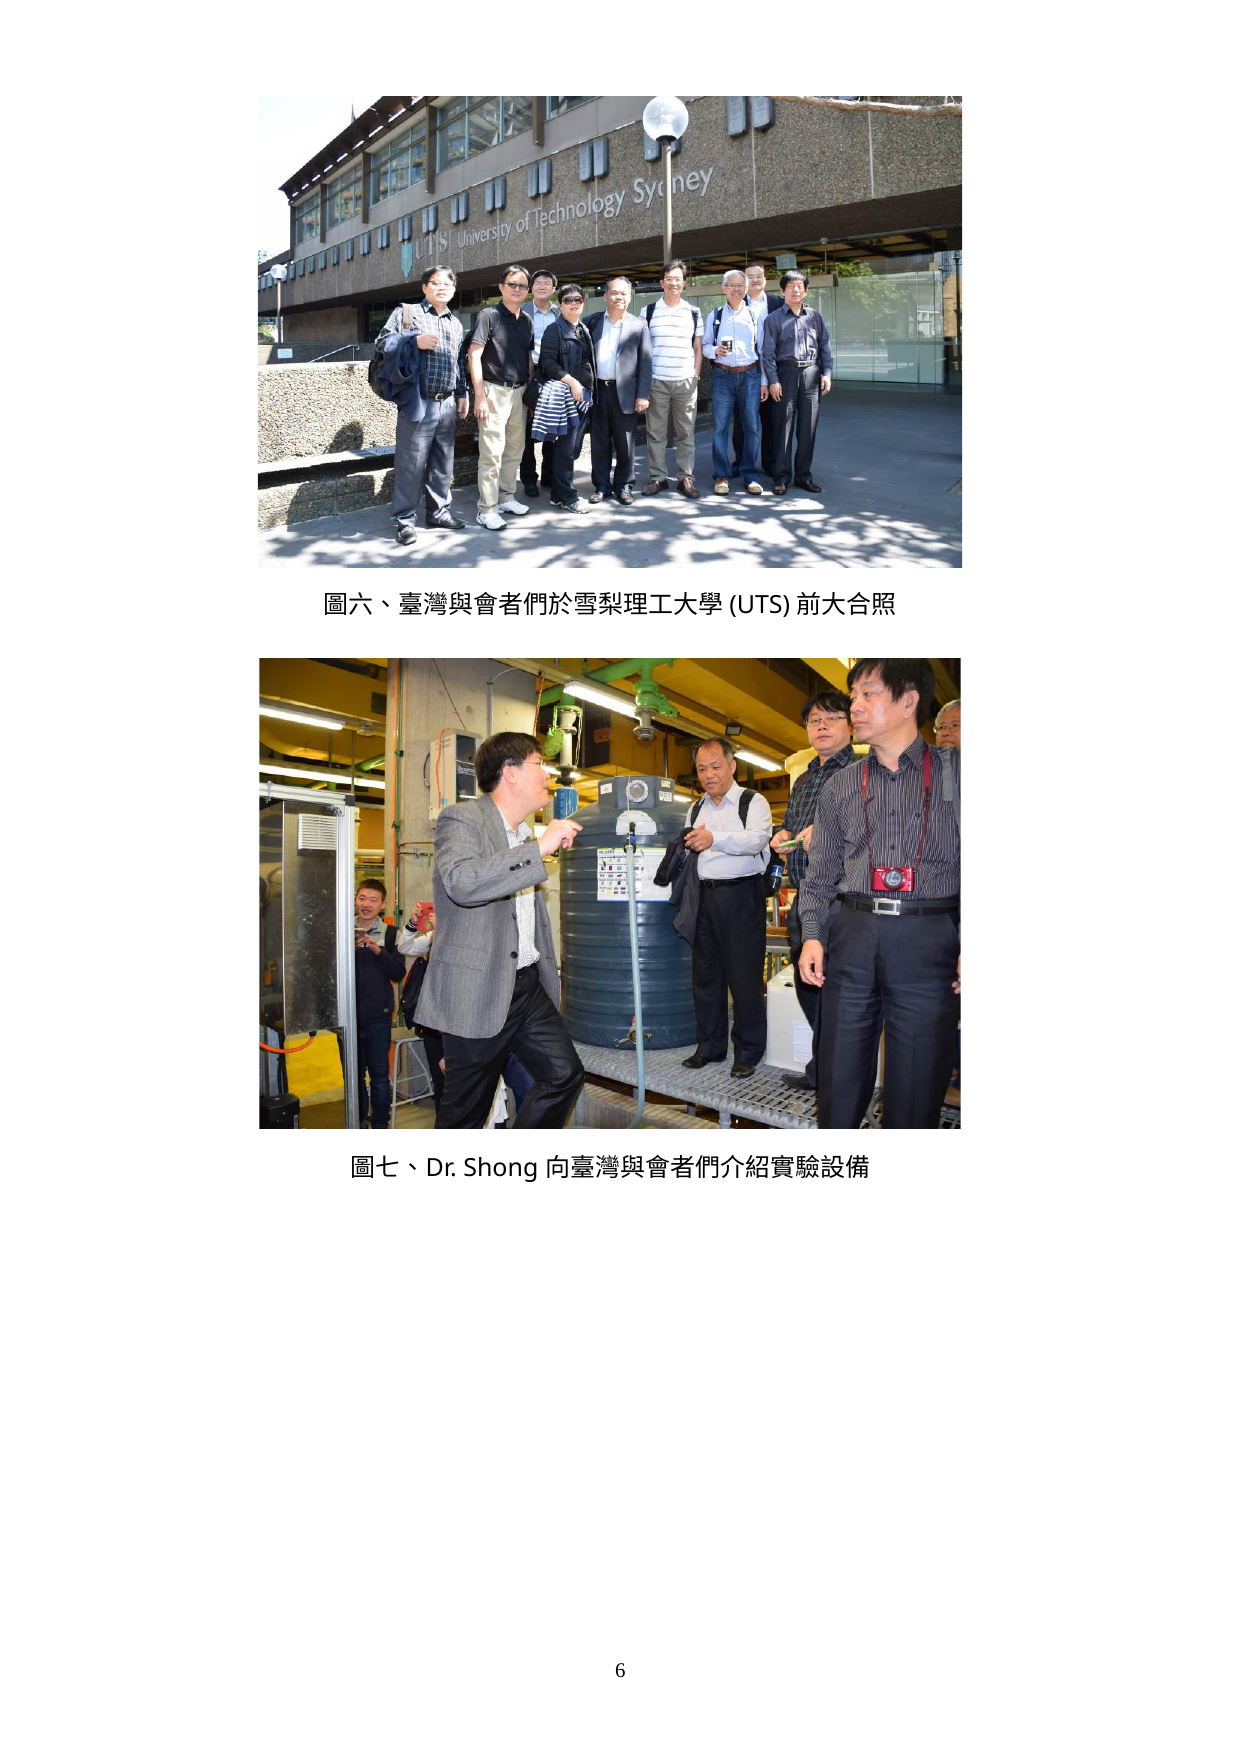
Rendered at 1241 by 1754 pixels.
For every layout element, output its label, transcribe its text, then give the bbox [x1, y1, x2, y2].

table_header 圖六、臺灣與會者們於雪梨理工大學 (UTS) 前大合照 圖七、Dr. Shong 向臺灣與會者們介紹實驗設備 [246, 96, 973, 1221]
picture [257, 96, 963, 568]
picture [259, 658, 961, 1129]
